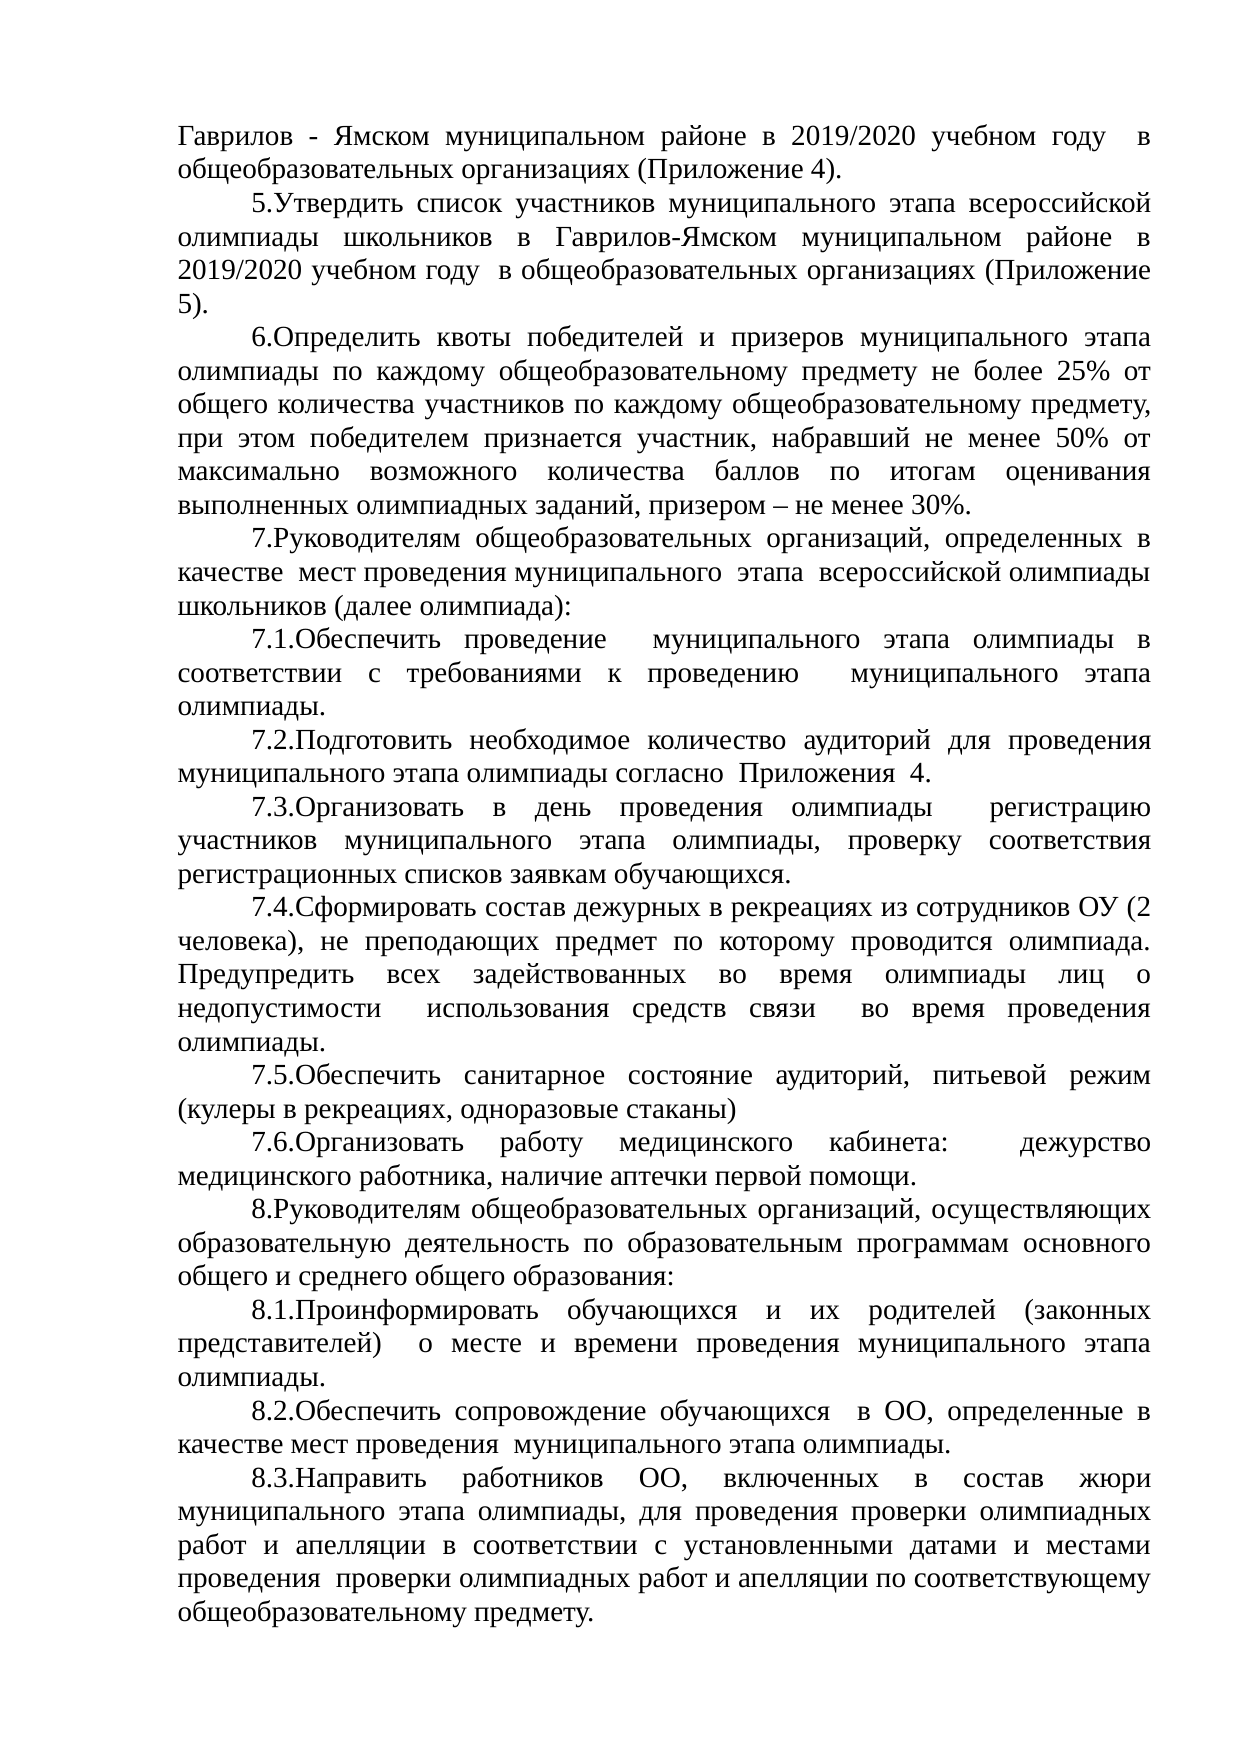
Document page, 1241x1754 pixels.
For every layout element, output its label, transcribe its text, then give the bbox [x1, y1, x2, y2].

text 7.2.Подготовить необходимое количество аудиторий для проведения муниципального этапа олимпиады согласно Приложения 4. [177, 722, 1152, 789]
text 8.Руководителям общеобразовательных организаций, осуществляющих образовательную деятельность по образовательным программам основного общего и среднего общего образования: [177, 1191, 1152, 1292]
text 6.Определить квоты победителей и призеров муниципального этапа олимпиады по каждому общеобразовательному предмету не более 25% от общего количества участников по каждому общеобразовательному предмету, при этом победителем признается участник, набравший не менее 50% от максимально возможного количества баллов по итогам оценивания выполненных олимпиадных заданий, призером – не менее 30%. [177, 319, 1152, 521]
text 8.2.Обеспечить сопровождение обучающихся в ОО, определенные в качестве мест проведения муниципального этапа олимпиады. [177, 1393, 1152, 1460]
text 7.3.Организовать в день проведения олимпиады регистрацию участников муниципального этапа олимпиады, проверку соответствия регистрационных списков заявкам обучающихся. [177, 789, 1152, 889]
text Гаврилов - Ямском муниципальном районе в 2019/2020 учебном году в общеобразовательных организациях (Приложение 4). [177, 118, 1152, 185]
text 7.Руководителям общеобразовательных организаций, определенных в качестве мест проведения муниципального этапа всероссийской олимпиады школьников (далее олимпиада): [177, 521, 1152, 621]
text 7.6.Организовать работу медицинского кабинета: дежурство медицинского работника, наличие аптечки первой помощи. [177, 1124, 1152, 1191]
text 8.1.Проинформировать обучающихся и их родителей (законных представителей) о месте и времени проведения муниципального этапа олимпиады. [177, 1292, 1152, 1393]
text 7.5.Обеспечить санитарное состояние аудиторий, питьевой режим (кулеры в рекреациях, одноразовые стаканы) [177, 1057, 1152, 1124]
text 7.1.Обеспечить проведение муниципального этапа олимпиады в соответствии с требованиями к проведению муниципального этапа олимпиады. [177, 621, 1152, 722]
text 8.3.Направить работников ОО, включенных в состав жюри муниципального этапа олимпиады, для проведения проверки олимпиадных работ и апелляции в соответствии с установленными датами и местами проведения проверки олимпиадных работ и апелляции по соответствующему общеобразовательному предмету. [177, 1460, 1152, 1627]
text 5.Утвердить список участников муниципального этапа всероссийской олимпиады школьников в Гаврилов-Ямском муниципальном районе в 2019/2020 учебном году в общеобразовательных организациях (Приложение 5). [177, 185, 1152, 319]
text 7.4.Сформировать состав дежурных в рекреациях из сотрудников ОУ (2 человека), не преподающих предмет по которому проводится олимпиада. Предупредить всех задействованных во время олимпиады лиц о недопустимости использования средств связи во время проведения олимпиады. [177, 889, 1152, 1057]
